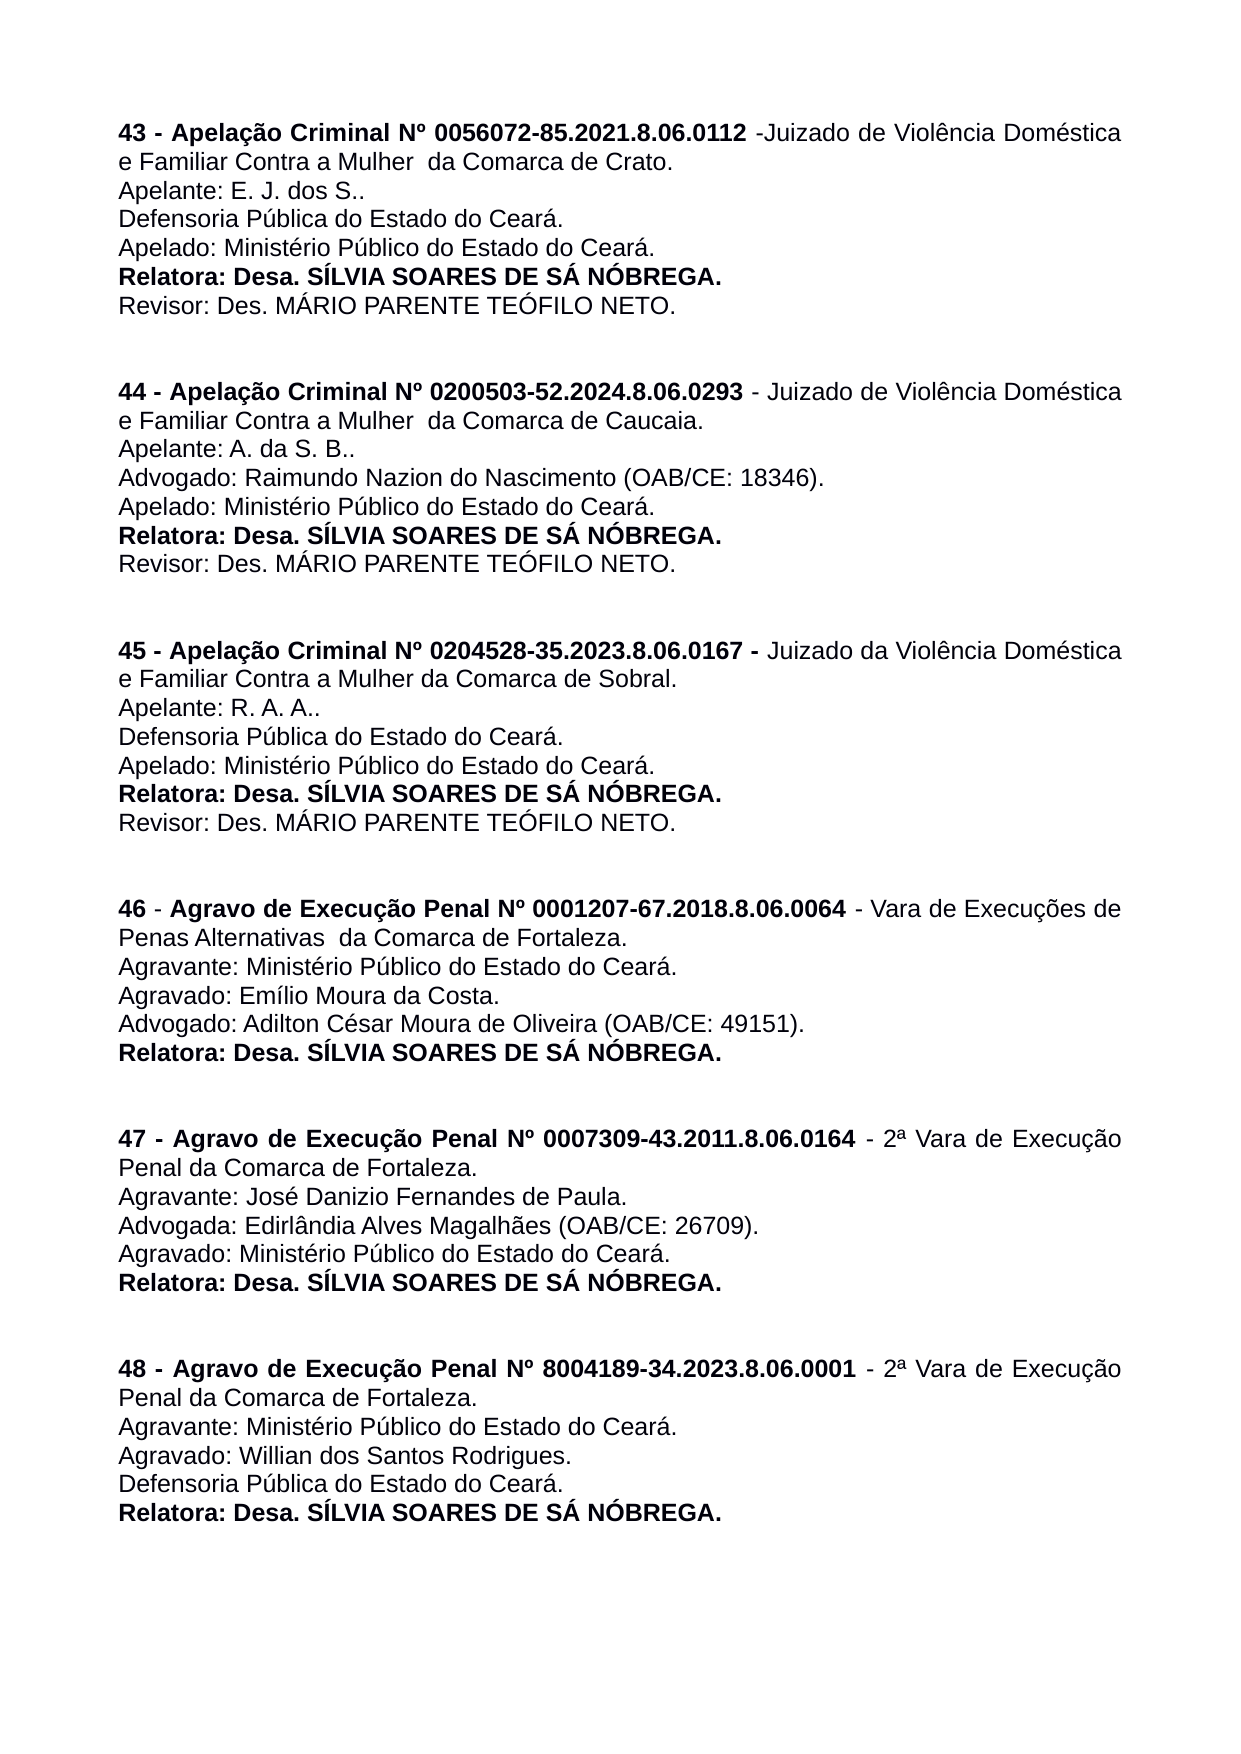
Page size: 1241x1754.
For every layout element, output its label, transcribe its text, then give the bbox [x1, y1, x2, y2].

text Agravante: Ministério Público do Estado do Ceará. [118, 952, 1122, 981]
text Defensoria Pública do Estado do Ceará. [118, 1469, 1122, 1498]
text Apelado: Ministério Público do Estado do Ceará. [118, 751, 1122, 779]
text 44 - Apelação Criminal Nº 0200503-52.2024.8.06.0293 - Juizado de Violência Doméstica e Familiar Contra a Mulher da Comarca de Caucaia. [118, 377, 1122, 434]
text Apelado: Ministério Público do Estado do Ceará. [118, 233, 1122, 262]
text Relatora: Desa. SÍLVIA SOARES DE SÁ NÓBREGA. [118, 1498, 1122, 1527]
text 47 - Agravo de Execução Penal Nº 0007309-43.2011.8.06.0164 - 2ª Vara de Execução Penal da Comarca de Fortaleza. [118, 1124, 1122, 1182]
text Revisor: Des. MÁRIO PARENTE TEÓFILO NETO. [118, 808, 1122, 837]
text Revisor: Des. MÁRIO PARENTE TEÓFILO NETO. [118, 291, 1122, 319]
text 45 - Apelação Criminal Nº 0204528-35.2023.8.06.0167 - Juizado da Violência Doméstica e Familiar Contra a Mulher da Comarca de Sobral. [118, 636, 1122, 693]
text Relatora: Desa. SÍLVIA SOARES DE SÁ NÓBREGA. [118, 521, 1122, 549]
text Advogado: Raimundo Nazion do Nascimento (OAB/CE: 18346). [118, 463, 1122, 492]
text Relatora: Desa. SÍLVIA SOARES DE SÁ NÓBREGA. [118, 262, 1122, 291]
text Apelado: Ministério Público do Estado do Ceará. [118, 492, 1122, 521]
text Advogado: Adilton César Moura de Oliveira (OAB/CE: 49151). [118, 1009, 1122, 1038]
text Revisor: Des. MÁRIO PARENTE TEÓFILO NETO. [118, 549, 1122, 578]
text Advogada: Edirlândia Alves Magalhães (OAB/CE: 26709). [118, 1211, 1122, 1239]
text Relatora: Desa. SÍLVIA SOARES DE SÁ NÓBREGA. [118, 1268, 1122, 1297]
text Relatora: Desa. SÍLVIA SOARES DE SÁ NÓBREGA. [118, 1038, 1122, 1067]
text Apelante: A. da S. B.. [118, 434, 1122, 463]
text Defensoria Pública do Estado do Ceará. [118, 722, 1122, 751]
text 46 - Agravo de Execução Penal Nº 0001207-67.2018.8.06.0064 - Vara de Execuções de Penas Alternativas da Comarca de Fortaleza. [118, 894, 1122, 952]
text Agravante: José Danizio Fernandes de Paula. [118, 1182, 1122, 1211]
text Agravado: Ministério Público do Estado do Ceará. [118, 1239, 1122, 1268]
text Agravante: Ministério Público do Estado do Ceará. [118, 1412, 1122, 1441]
text Agravado: Willian dos Santos Rodrigues. [118, 1441, 1122, 1469]
text Agravado: Emílio Moura da Costa. [118, 981, 1122, 1009]
text 43 - Apelação Criminal Nº 0056072-85.2021.8.06.0112 -Juizado de Violência Doméstica e Familiar Contra a Mulher da Comarca de Crato. [118, 118, 1122, 176]
text Apelante: R. A. A.. [118, 693, 1122, 722]
text Apelante: E. J. dos S.. [118, 176, 1122, 204]
text Defensoria Pública do Estado do Ceará. [118, 204, 1122, 233]
text Relatora: Desa. SÍLVIA SOARES DE SÁ NÓBREGA. [118, 779, 1122, 808]
text 48 - Agravo de Execução Penal Nº 8004189-34.2023.8.06.0001 - 2ª Vara de Execução Penal da Comarca de Fortaleza. [118, 1354, 1122, 1412]
